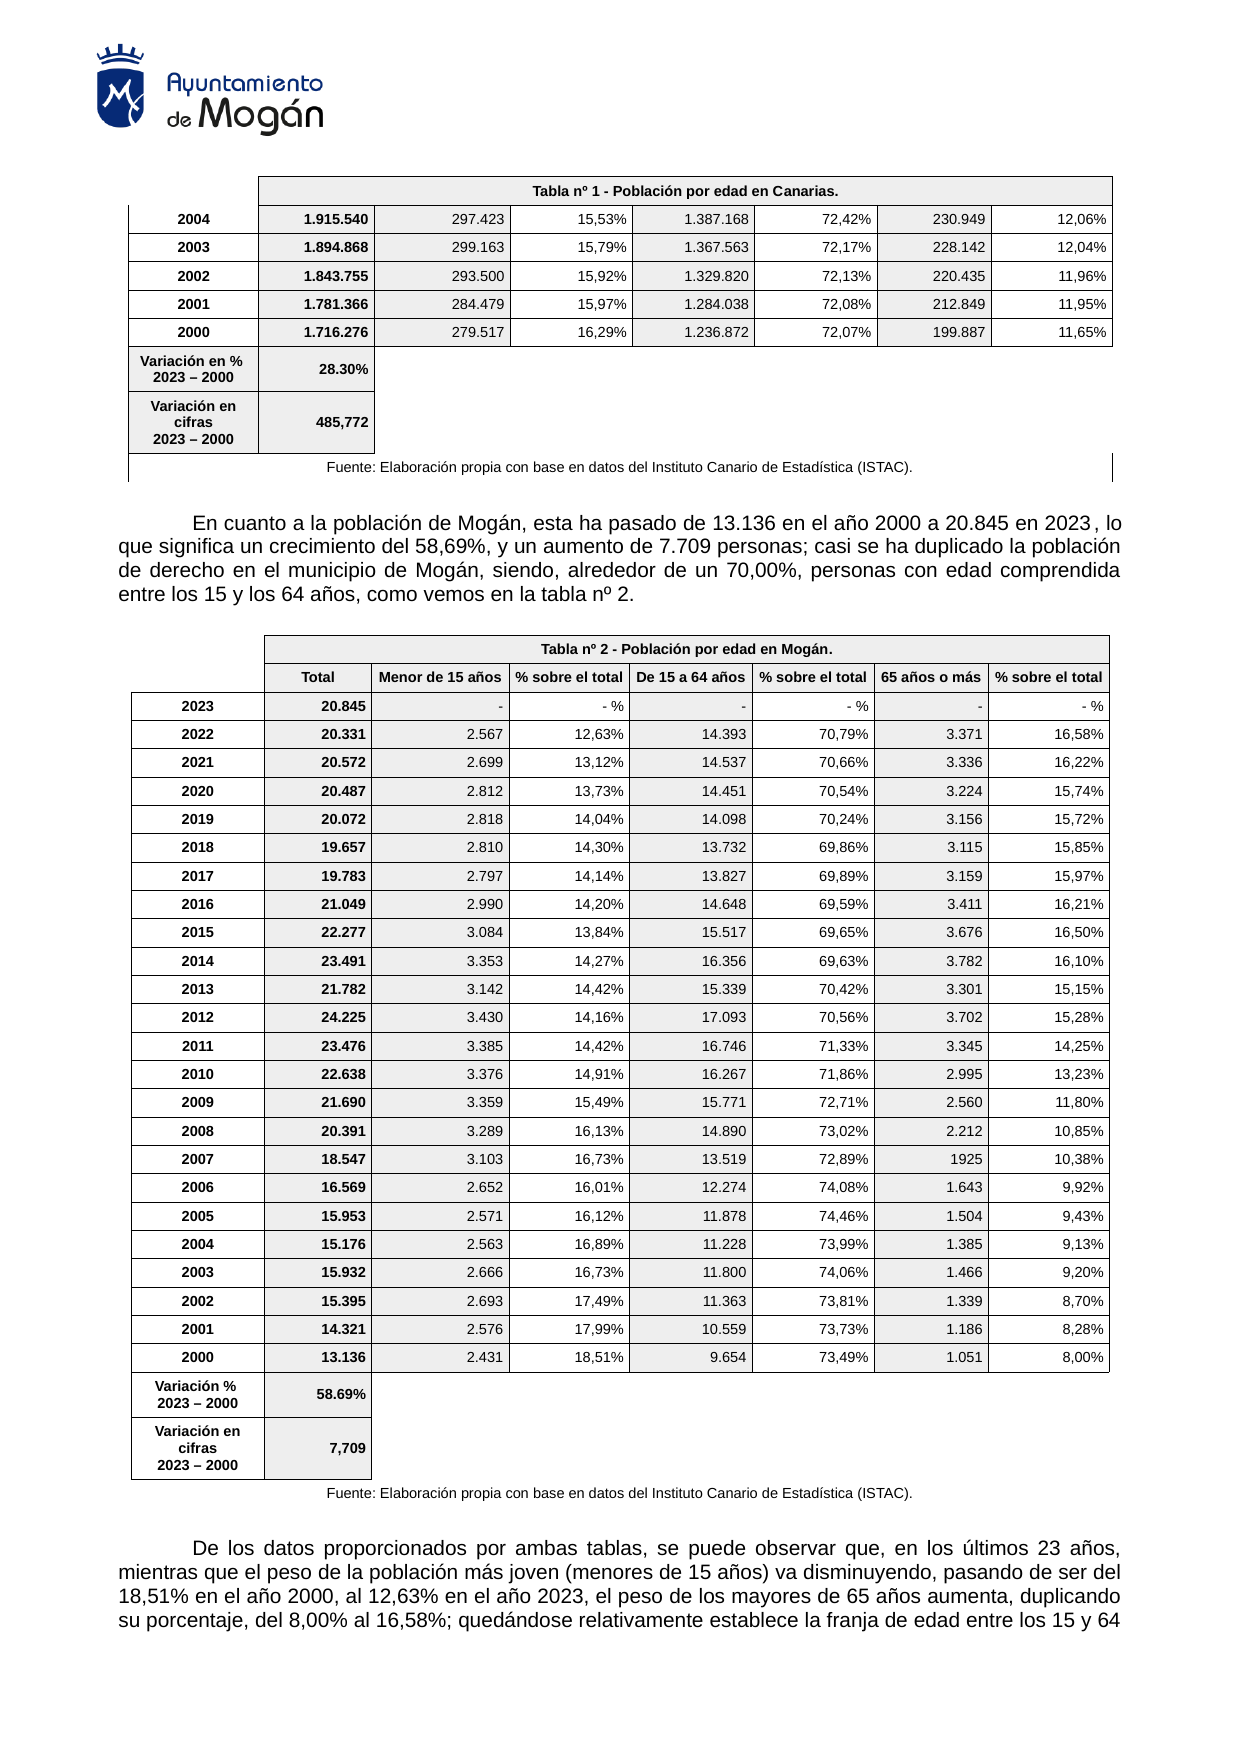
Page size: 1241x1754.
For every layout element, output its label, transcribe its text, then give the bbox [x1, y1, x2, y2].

table_cell 18,51% [510, 1344, 629, 1372]
table_cell 485.772 [259, 392, 374, 453]
table_cell 20.331 [265, 721, 371, 748]
table_cell 74,06% [753, 1259, 874, 1287]
table_cell 73,49% [753, 1344, 874, 1372]
table_cell 72,71% [753, 1089, 874, 1117]
table_cell 16,22% [989, 749, 1109, 777]
table_header [131, 635, 264, 663]
table_cell 8,28% [989, 1316, 1109, 1343]
table_cell 65 años o más [875, 664, 988, 692]
table_cell [630, 1417, 752, 1479]
table_cell [131, 663, 264, 692]
table_cell 3.084 [372, 919, 509, 947]
table_cell 69,86% [753, 834, 874, 862]
table_cell 69,65% [753, 919, 874, 947]
table_cell - [372, 693, 509, 720]
table_cell 3.782 [875, 948, 988, 975]
table_cell 2.797 [372, 863, 509, 890]
table_cell 199.887 [878, 319, 991, 346]
table_cell 16.356 [630, 948, 752, 975]
table_cell 11,95% [992, 291, 1112, 318]
table_cell 73,81% [753, 1288, 874, 1315]
table_cell 3.289 [372, 1118, 509, 1145]
table_cell 2.810 [372, 834, 509, 862]
table_cell 2004 [132, 1231, 264, 1258]
table_cell 1.051 [875, 1344, 988, 1372]
table_cell 2002 [129, 262, 258, 290]
table_cell 1.915.540 [259, 206, 374, 233]
table_header [128, 176, 258, 205]
table_cell 12,63% [510, 721, 629, 748]
table_cell 3.103 [372, 1146, 509, 1173]
table_cell 20.072 [265, 806, 371, 833]
table_cell 16,58% [989, 721, 1109, 748]
table_cell 2016 [132, 891, 264, 918]
table_cell 2.560 [875, 1089, 988, 1117]
table_cell 2011 [132, 1033, 264, 1060]
table_header Tabla nº 2 - Población por edad en Mogán. [265, 636, 1109, 663]
table_cell 2001 [132, 1316, 264, 1343]
table_cell [752, 1417, 874, 1479]
table_cell [630, 1373, 752, 1417]
table_cell 22.638 [265, 1061, 371, 1088]
table_cell 20.845 [265, 693, 371, 720]
table_cell 1.284.038 [633, 291, 754, 318]
table_cell 2014 [132, 948, 264, 975]
table_cell Variación % 2023 – 2000 [132, 1373, 264, 1417]
table_cell Total [265, 664, 371, 692]
table_cell 3.301 [875, 976, 988, 1003]
table_cell 3.371 [875, 721, 988, 748]
table_cell 14,14% [510, 863, 629, 890]
table_cell 293.500 [375, 262, 510, 290]
table_cell 2003 [129, 234, 258, 261]
table_cell 1925 [875, 1146, 988, 1173]
table_cell 13.827 [630, 863, 752, 890]
table_cell 73,73% [753, 1316, 874, 1343]
table_cell 11,65% [992, 319, 1112, 346]
table_cell 2005 [132, 1203, 264, 1230]
table_cell 16,89% [510, 1231, 629, 1258]
table_cell [991, 391, 1112, 453]
table_header Tabla nº 1 - Población por edad en Canarias. [259, 177, 1112, 205]
table_cell Menor de 15 años [372, 664, 509, 692]
table_cell 14.890 [630, 1118, 752, 1145]
table_cell 13.732 [630, 834, 752, 862]
table_cell - [875, 693, 988, 720]
table_cell 2013 [132, 976, 264, 1003]
table_cell 16.746 [630, 1033, 752, 1060]
table_cell 2017 [132, 863, 264, 890]
table_cell [874, 1373, 988, 1417]
table_cell 15,85% [989, 834, 1109, 862]
table_cell [509, 1373, 629, 1417]
table_cell 15,53% [511, 206, 632, 233]
table_cell 72,07% [755, 319, 877, 346]
table_cell 2.576 [372, 1316, 509, 1343]
table_cell 13,23% [989, 1061, 1109, 1088]
table_cell 15.339 [630, 976, 752, 1003]
table_cell 15.953 [265, 1203, 371, 1230]
table_cell [510, 391, 632, 453]
table_cell 20.391 [265, 1118, 371, 1145]
table_cell 2020 [132, 778, 264, 805]
table_cell 2007 [132, 1146, 264, 1173]
table_cell 71,86% [753, 1061, 874, 1088]
table_cell 17,49% [510, 1288, 629, 1315]
table_cell 18.547 [265, 1146, 371, 1173]
table_cell 20.572 [265, 749, 371, 777]
table_cell 15,97% [511, 291, 632, 318]
picture [82, 22, 340, 154]
table_cell 220.435 [878, 262, 991, 290]
table_cell 14,30% [510, 834, 629, 862]
table_cell 3.676 [875, 919, 988, 947]
table_cell - % [510, 693, 629, 720]
table_cell [752, 1373, 874, 1417]
table_cell 10,85% [989, 1118, 1109, 1145]
table_cell 14.648 [630, 891, 752, 918]
table_cell 13,73% [510, 778, 629, 805]
table_cell 69,89% [753, 863, 874, 890]
table_cell 9,13% [989, 1231, 1109, 1258]
table_cell 21.782 [265, 976, 371, 1003]
table_cell 299.163 [375, 234, 510, 261]
table_cell 2.212 [875, 1118, 988, 1145]
table_cell [632, 347, 754, 391]
table_cell 16,29% [511, 319, 632, 346]
table_cell 2018 [132, 834, 264, 862]
table_cell 2.666 [372, 1259, 509, 1287]
table_cell 16,21% [989, 891, 1109, 918]
table_cell 2006 [132, 1174, 264, 1202]
table_cell 24.225 [265, 1004, 371, 1032]
table_cell 1.236.872 [633, 319, 754, 346]
table_cell 2009 [132, 1089, 264, 1117]
table_cell 16.267 [630, 1061, 752, 1088]
table_cell 12,04% [992, 234, 1112, 261]
table_cell 15.395 [265, 1288, 371, 1315]
table_cell Fuente: Elaboración propia con base en datos del Instituto Canario de Estadística (ISTAC). [131, 1479, 1109, 1507]
table_cell 15.771 [630, 1089, 752, 1117]
table_cell 16,50% [989, 919, 1109, 947]
table_cell 14.321 [265, 1316, 371, 1343]
table_cell 15.517 [630, 919, 752, 947]
table_cell 9,20% [989, 1259, 1109, 1287]
table_cell 2019 [132, 806, 264, 833]
table_cell 16,10% [989, 948, 1109, 975]
table_cell 15,74% [989, 778, 1109, 805]
table_cell 16,01% [510, 1174, 629, 1202]
table_cell 11,80% [989, 1089, 1109, 1117]
table_cell 2022 [132, 721, 264, 748]
table_cell 16.569 [265, 1174, 371, 1202]
table_cell 16,13% [510, 1118, 629, 1145]
table_cell 9.654 [630, 1344, 752, 1372]
table_cell 2010 [132, 1061, 264, 1088]
table_cell 3.359 [372, 1089, 509, 1117]
table_cell 71,33% [753, 1033, 874, 1060]
table_cell 2003 [132, 1259, 264, 1287]
table_cell 2.431 [372, 1344, 509, 1372]
table_cell 14,42% [510, 976, 629, 1003]
table_cell 1.385 [875, 1231, 988, 1258]
table_cell 3.376 [372, 1061, 509, 1088]
table_cell 2012 [132, 1004, 264, 1032]
table_cell 70,79% [753, 721, 874, 748]
table_cell 2002 [132, 1288, 264, 1315]
table_cell 2015 [132, 919, 264, 947]
table_cell 1.387.168 [633, 206, 754, 233]
table_cell 2.693 [372, 1288, 509, 1315]
table_cell 23.476 [265, 1033, 371, 1060]
table_cell 7.709 [265, 1418, 371, 1479]
table_cell 70,56% [753, 1004, 874, 1032]
table_cell 3.336 [875, 749, 988, 777]
table_cell 3.156 [875, 806, 988, 833]
table_cell [510, 347, 632, 391]
table_cell - % [753, 693, 874, 720]
table_cell 74,46% [753, 1203, 874, 1230]
table_cell Variación en % 2023 – 2000 [129, 347, 258, 391]
table_cell 3.142 [372, 976, 509, 1003]
table_cell 28,30% [259, 347, 374, 391]
table_cell 1.504 [875, 1203, 988, 1230]
table_cell 2.567 [372, 721, 509, 748]
table_cell 228.142 [878, 234, 991, 261]
table_cell 14.537 [630, 749, 752, 777]
table_cell 2000 [132, 1344, 264, 1372]
table_cell [632, 391, 754, 453]
table_cell 70,42% [753, 976, 874, 1003]
table_cell 11.800 [630, 1259, 752, 1287]
table_cell 13,84% [510, 919, 629, 947]
table_cell 3.702 [875, 1004, 988, 1032]
table_cell 1.186 [875, 1316, 988, 1343]
table_cell 70,54% [753, 778, 874, 805]
table_cell 1.339 [875, 1288, 988, 1315]
table_cell 1.894.868 [259, 234, 374, 261]
table_cell [509, 1417, 629, 1479]
table_cell 23.491 [265, 948, 371, 975]
table_cell 16,73% [510, 1259, 629, 1287]
table_cell 3.159 [875, 863, 988, 890]
table_cell [372, 1417, 509, 1479]
table_cell 2001 [129, 291, 258, 318]
table_cell 72,42% [755, 206, 877, 233]
table_cell 2.995 [875, 1061, 988, 1088]
table_cell 16,73% [510, 1146, 629, 1173]
table_cell 15.932 [265, 1259, 371, 1287]
table_cell 1.329.820 [633, 262, 754, 290]
table_cell 21.049 [265, 891, 371, 918]
table_cell 3.224 [875, 778, 988, 805]
table_cell [375, 347, 510, 391]
table_cell 70,66% [753, 749, 874, 777]
table_cell 2.812 [372, 778, 509, 805]
table_cell 2.563 [372, 1231, 509, 1258]
text De los datos proporcionados por ambas tablas, se puede observar que, en los últimos 23 años, mientras que el peso de la población más joven (menores de 15 años) va disminuyendo, pasando de ser del 18,51% en el año 2000, al 12,63% en el año 2023, el peso de los mayores de 65 años aumenta, duplicando su porcentaje, del 8,00% al 16,58%; quedándose relativamente establece la franja de edad entre los 15 y 64 [118, 1536, 1122, 1632]
table_cell 212.849 [878, 291, 991, 318]
table_cell 11.228 [630, 1231, 752, 1258]
table_cell 14,20% [510, 891, 629, 918]
table_cell De 15 a 64 años [630, 664, 752, 692]
table_cell 1.367.563 [633, 234, 754, 261]
table_cell 12.274 [630, 1174, 752, 1202]
table_cell Fuente: Elaboración propia con base en datos del Instituto Canario de Estadística (ISTAC). [129, 453, 1112, 482]
table_cell 11,96% [992, 262, 1112, 290]
table_cell 1.466 [875, 1259, 988, 1287]
table_cell 73,02% [753, 1118, 874, 1145]
table_cell % sobre el total [753, 664, 874, 692]
table_cell 9,92% [989, 1174, 1109, 1202]
table_cell Variación en cifras 2023 – 2000 [129, 392, 258, 453]
table_cell 13.136 [265, 1344, 371, 1372]
table_cell 230.949 [878, 206, 991, 233]
table_cell % sobre el total [510, 664, 629, 692]
table_cell 72,17% [755, 234, 877, 261]
table_cell [988, 1417, 1109, 1479]
table_cell 72,08% [755, 291, 877, 318]
table_cell 12,06% [992, 206, 1112, 233]
table_cell 13.519 [630, 1146, 752, 1173]
table_cell 13,12% [510, 749, 629, 777]
table_cell 3.430 [372, 1004, 509, 1032]
table_cell 2004 [129, 205, 258, 233]
table_cell 15.176 [265, 1231, 371, 1258]
table_cell 2000 [129, 319, 258, 346]
table_cell [375, 391, 510, 453]
table_cell 70,24% [753, 806, 874, 833]
table_cell 17,99% [510, 1316, 629, 1343]
table_cell 1.643 [875, 1174, 988, 1202]
table_cell 14,25% [989, 1033, 1109, 1060]
table_cell 3.411 [875, 891, 988, 918]
table_cell [877, 347, 991, 391]
table_cell 14.393 [630, 721, 752, 748]
table_cell 72,89% [753, 1146, 874, 1173]
table_cell 72,13% [755, 262, 877, 290]
table_cell 16,12% [510, 1203, 629, 1230]
table_cell 14,16% [510, 1004, 629, 1032]
table_cell - % [989, 693, 1109, 720]
table_cell 2023 [132, 693, 264, 720]
table_cell [755, 347, 877, 391]
table_cell 20.487 [265, 778, 371, 805]
table_cell 15,15% [989, 976, 1109, 1003]
table_cell 2008 [132, 1118, 264, 1145]
table_cell 69,63% [753, 948, 874, 975]
table_cell 73,99% [753, 1231, 874, 1258]
table_cell 14.098 [630, 806, 752, 833]
table_cell 8,70% [989, 1288, 1109, 1315]
table_cell 22.277 [265, 919, 371, 947]
table_cell 15,97% [989, 863, 1109, 890]
table_cell 14,04% [510, 806, 629, 833]
table_cell 3.115 [875, 834, 988, 862]
table_cell 15,72% [989, 806, 1109, 833]
table_cell 15,92% [511, 262, 632, 290]
table_cell 1.716.276 [259, 319, 374, 346]
table_cell [874, 1417, 988, 1479]
table_cell 8,00% [989, 1344, 1109, 1372]
table_cell 69,59% [753, 891, 874, 918]
table_cell 10,38% [989, 1146, 1109, 1173]
table_cell 279.517 [375, 319, 510, 346]
table_cell 2.652 [372, 1174, 509, 1202]
table_cell 21.690 [265, 1089, 371, 1117]
table_cell 15,49% [510, 1089, 629, 1117]
table_cell [877, 391, 991, 453]
table_cell 2.571 [372, 1203, 509, 1230]
table_cell % sobre el total [989, 664, 1109, 692]
text En cuanto a la población de Mogán, esta ha pasado de 13.136 en el año 2000 a 20.845 en 2023, lo que significa un crecimiento del 58,69%, y un aumento de 7.709 personas; casi se ha duplicado la población de derecho en el municipio de Mogán, siendo, alrededor de un 70,00%, personas con edad comprendida entre los 15 y los 64 años, como vemos en la tabla nº 2. [118, 510, 1122, 606]
table_cell [991, 347, 1112, 391]
table_cell 2.990 [372, 891, 509, 918]
table_cell 58,69% [265, 1373, 371, 1417]
table_cell 15,28% [989, 1004, 1109, 1032]
table_cell 1.843.755 [259, 262, 374, 290]
table_cell [988, 1373, 1109, 1417]
table_cell 11.878 [630, 1203, 752, 1230]
table_cell 14,42% [510, 1033, 629, 1060]
table_cell 10.559 [630, 1316, 752, 1343]
table_cell 284.479 [375, 291, 510, 318]
table_cell 3.385 [372, 1033, 509, 1060]
table_cell 3.353 [372, 948, 509, 975]
table_cell 74,08% [753, 1174, 874, 1202]
table_cell 3.345 [875, 1033, 988, 1060]
table_cell 19.657 [265, 834, 371, 862]
table_cell 9,43% [989, 1203, 1109, 1230]
table_cell 14,91% [510, 1061, 629, 1088]
table_cell 1.781.366 [259, 291, 374, 318]
table_cell 11.363 [630, 1288, 752, 1315]
table_cell 2.818 [372, 806, 509, 833]
table_cell [755, 391, 877, 453]
table_cell 2.699 [372, 749, 509, 777]
table_cell - [630, 693, 752, 720]
table_cell 15,79% [511, 234, 632, 261]
table_cell 14.451 [630, 778, 752, 805]
table_cell [372, 1373, 509, 1417]
table_cell 17.093 [630, 1004, 752, 1032]
table_cell 297.423 [375, 206, 510, 233]
table_cell 2021 [132, 749, 264, 777]
table_cell 14,27% [510, 948, 629, 975]
table_cell Variación en cifras 2023 – 2000 [132, 1418, 264, 1479]
table_cell 19.783 [265, 863, 371, 890]
